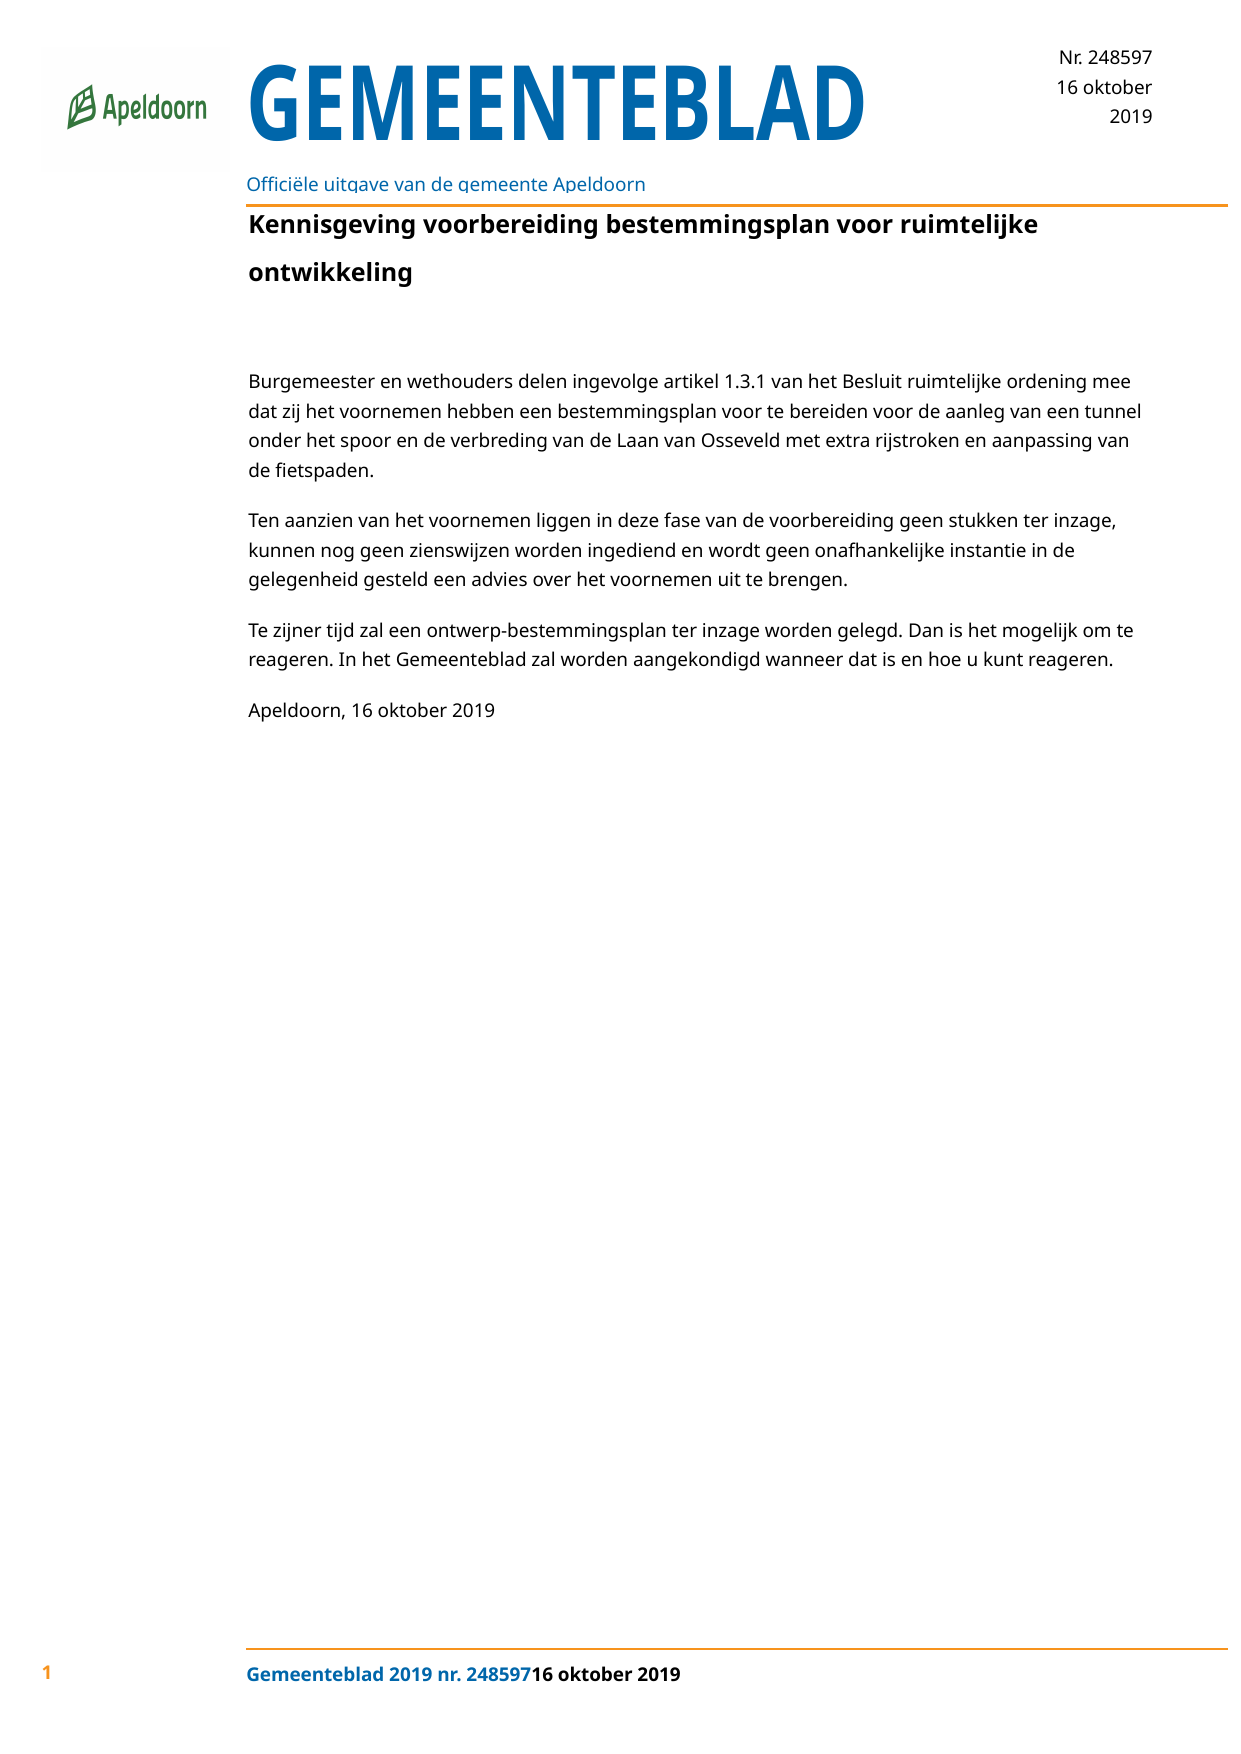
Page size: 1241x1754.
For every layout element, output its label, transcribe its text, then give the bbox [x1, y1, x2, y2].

text Te zijner tijd zal een ontwerp-bestemmingsplan ter inzage worden gelegd. Dan is het mogelijk om te reageren. In het Gemeenteblad zal worden aangekondigd wanneer dat is en hoe u kunt reageren. [248, 617, 1152, 672]
text Ten aanzien van het voornemen liggen in deze fase van de voorbereiding geen stukken ter inzage, kunnen nog geen zienswijzen worden ingediend en wordt geen onafhankelijke instantie in de gelegenheid gesteld een advies over het voornemen uit te brengen. [248, 507, 1152, 592]
text Apeldoorn, 16 oktober 2019 [248, 697, 1152, 723]
text Burgemeester en wethouders delen ingevolge artikel 1.3.1 van het Besluit ruimtelijke ordening mee dat zij het voornemen hebben een bestemmingsplan voor te bereiden voor de aanleg van een tunnel onder het spoor en de verbreding van de Laan van Osseveld met extra rijstroken en aanpassing van de fietspaden. [248, 368, 1152, 483]
picture [41, 47, 231, 172]
text Kennisgeving voorbereiding bestemmingsplan voor ruimtelijke ontwikkeling [248, 207, 1152, 288]
